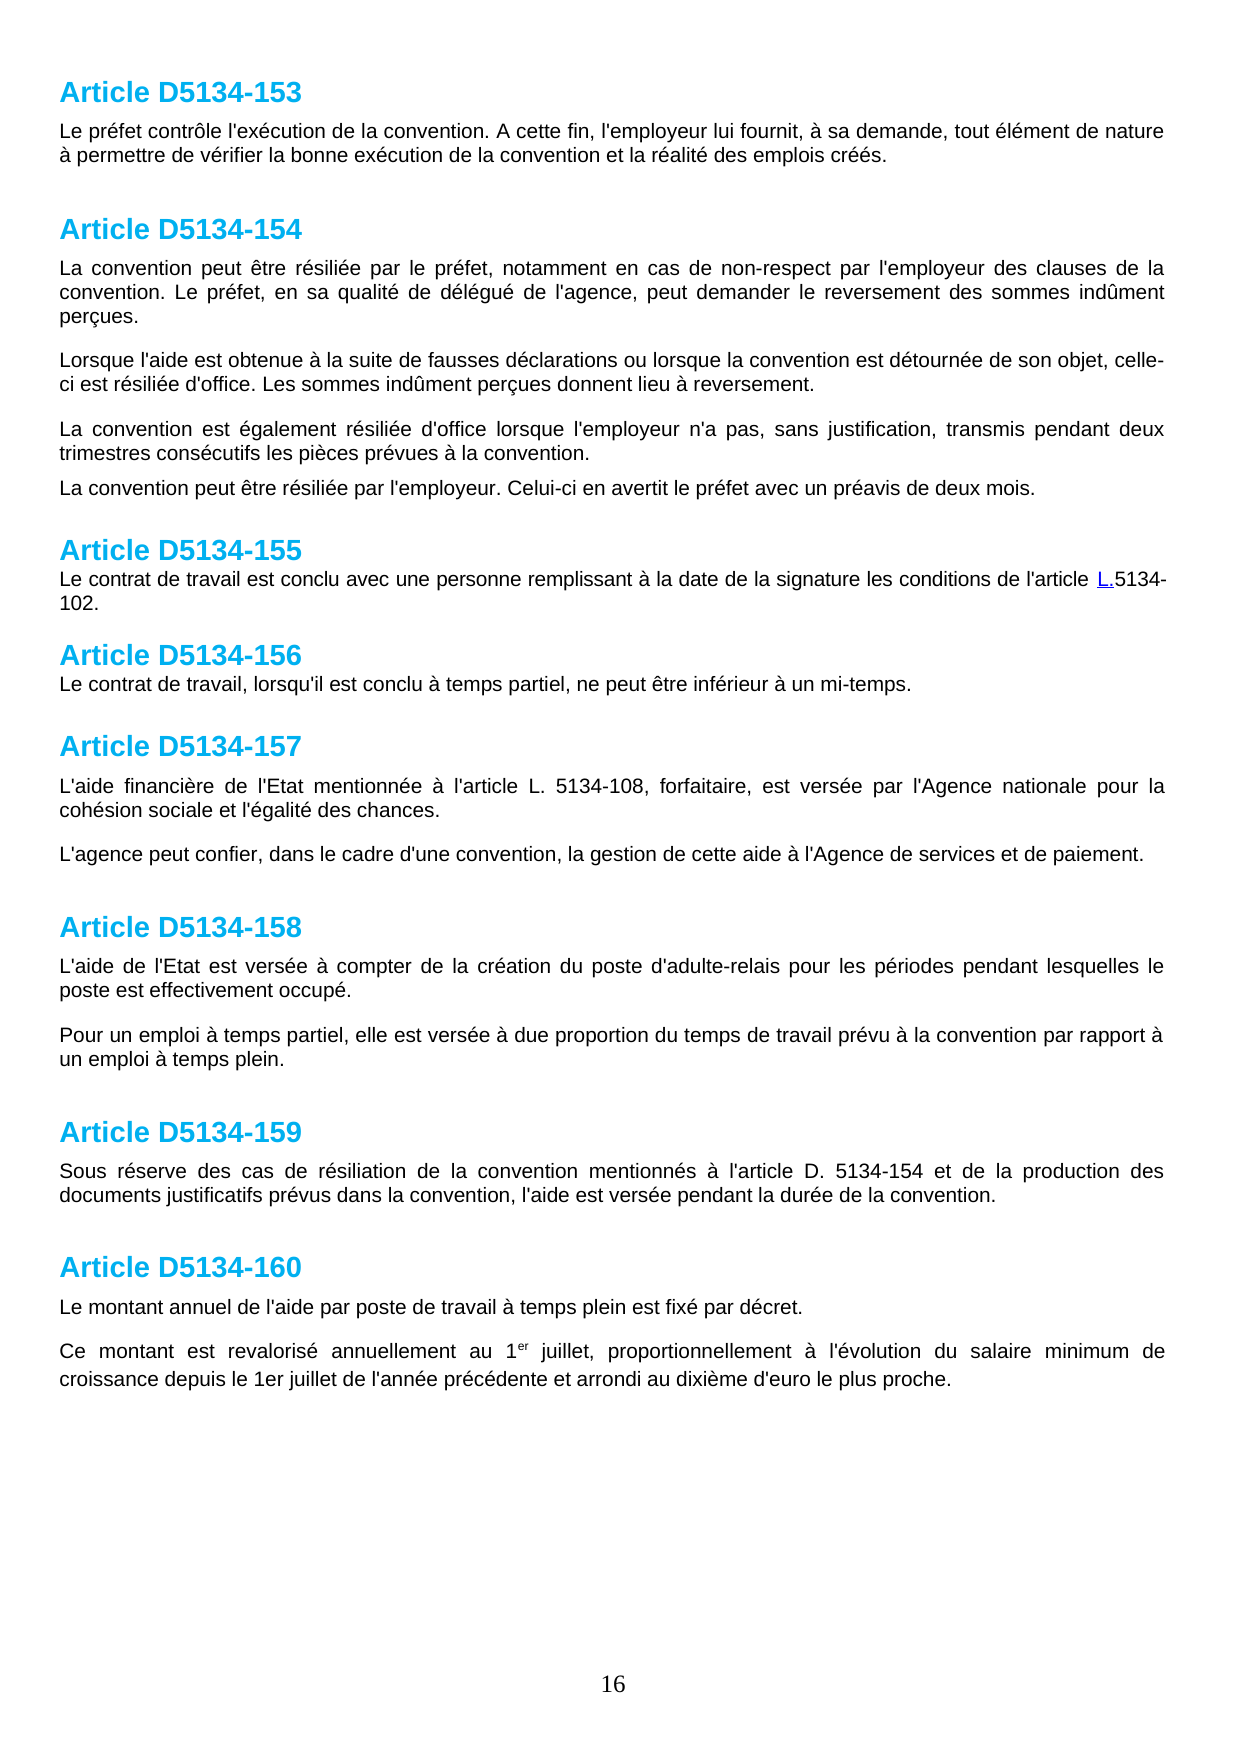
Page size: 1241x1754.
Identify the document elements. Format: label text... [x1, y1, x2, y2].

text Article D5134-158 [59, 877, 1167, 944]
text Lorsque l'aide est obtenue à la suite de fausses déclarations ou lorsque la convention est détournée de son objet, celle-ci est résiliée d'office. Les sommes indûment perçues donnent lieu à reversement. [59, 348, 1167, 396]
text Le contrat de travail est conclu avec une personne remplissant à la date de la signature les conditions de l'article L.5134-102. [59, 566, 1167, 638]
text La convention est également résiliée d'office lorsque l'employeur n'a pas, sans justification, transmis pendant deux trimestres consécutifs les pièces prévues à la convention. [59, 417, 1167, 465]
text L'aide financière de l'Etat mentionnée à l'article L. 5134-108, forfaitaire, est versée par l'Agence nationale pour la cohésion sociale et l'égalité des chances. [59, 773, 1167, 821]
text Article D5134-154 [59, 212, 1167, 245]
text Pour un emploi à temps partiel, elle est versée à due proportion du temps de travail prévu à la convention par rapport à un emploi à temps plein. [59, 1023, 1167, 1071]
text Article D5134-155 [59, 533, 1167, 566]
text Article D5134-157 [59, 729, 1167, 763]
text Le contrat de travail, lorsqu'il est conclu à temps partiel, ne peut être inférieur à un mi-temps. [59, 672, 1167, 696]
text L'aide de l'Etat est versée à compter de la création du poste d'adulte-relais pour les périodes pendant lesquelles le poste est effectivement occupé. [59, 954, 1167, 1002]
text La convention peut être résiliée par le préfet, notamment en cas de non-respect par l'employeur des clauses de la convention. Le préfet, en sa qualité de délégué de l'agence, peut demander le reversement des sommes indûment perçues. [59, 256, 1167, 327]
text Article D5134-156 [59, 638, 1167, 672]
text Sous réserve des cas de résiliation de la convention mentionnés à l'article D. 5134-154 et de la production des documents justificatifs prévus dans la convention, l'aide est versée pendant la durée de la convention. [59, 1159, 1167, 1207]
text Article D5134-153 [59, 75, 1167, 108]
text Le montant annuel de l'aide par poste de travail à temps plein est fixé par décret. [59, 1294, 1167, 1318]
text Le préfet contrôle l'exécution de la convention. A cette fin, l'employeur lui fournit, à sa demande, tout élément de nature à permettre de vérifier la bonne exécution de la convention et la réalité des emplois créés. [59, 119, 1167, 167]
text La convention peut être résiliée par l'employeur. Celui-ci en avertit le préfet avec un préavis de deux mois. [59, 475, 1167, 499]
text Ce montant est revalorisé annuellement au 1er juillet, proportionnellement à l'évolution du salaire minimum de croissance depuis le 1er juillet de l'année précédente et arrondi au dixième d'euro le plus proche. [59, 1339, 1167, 1392]
text Article D5134-160 [59, 1251, 1167, 1284]
text Article D5134-159 [59, 1081, 1167, 1148]
text L'agence peut confier, dans le cadre d'une convention, la gestion de cette aide à l'Agence de services et de paiement. [59, 842, 1167, 866]
